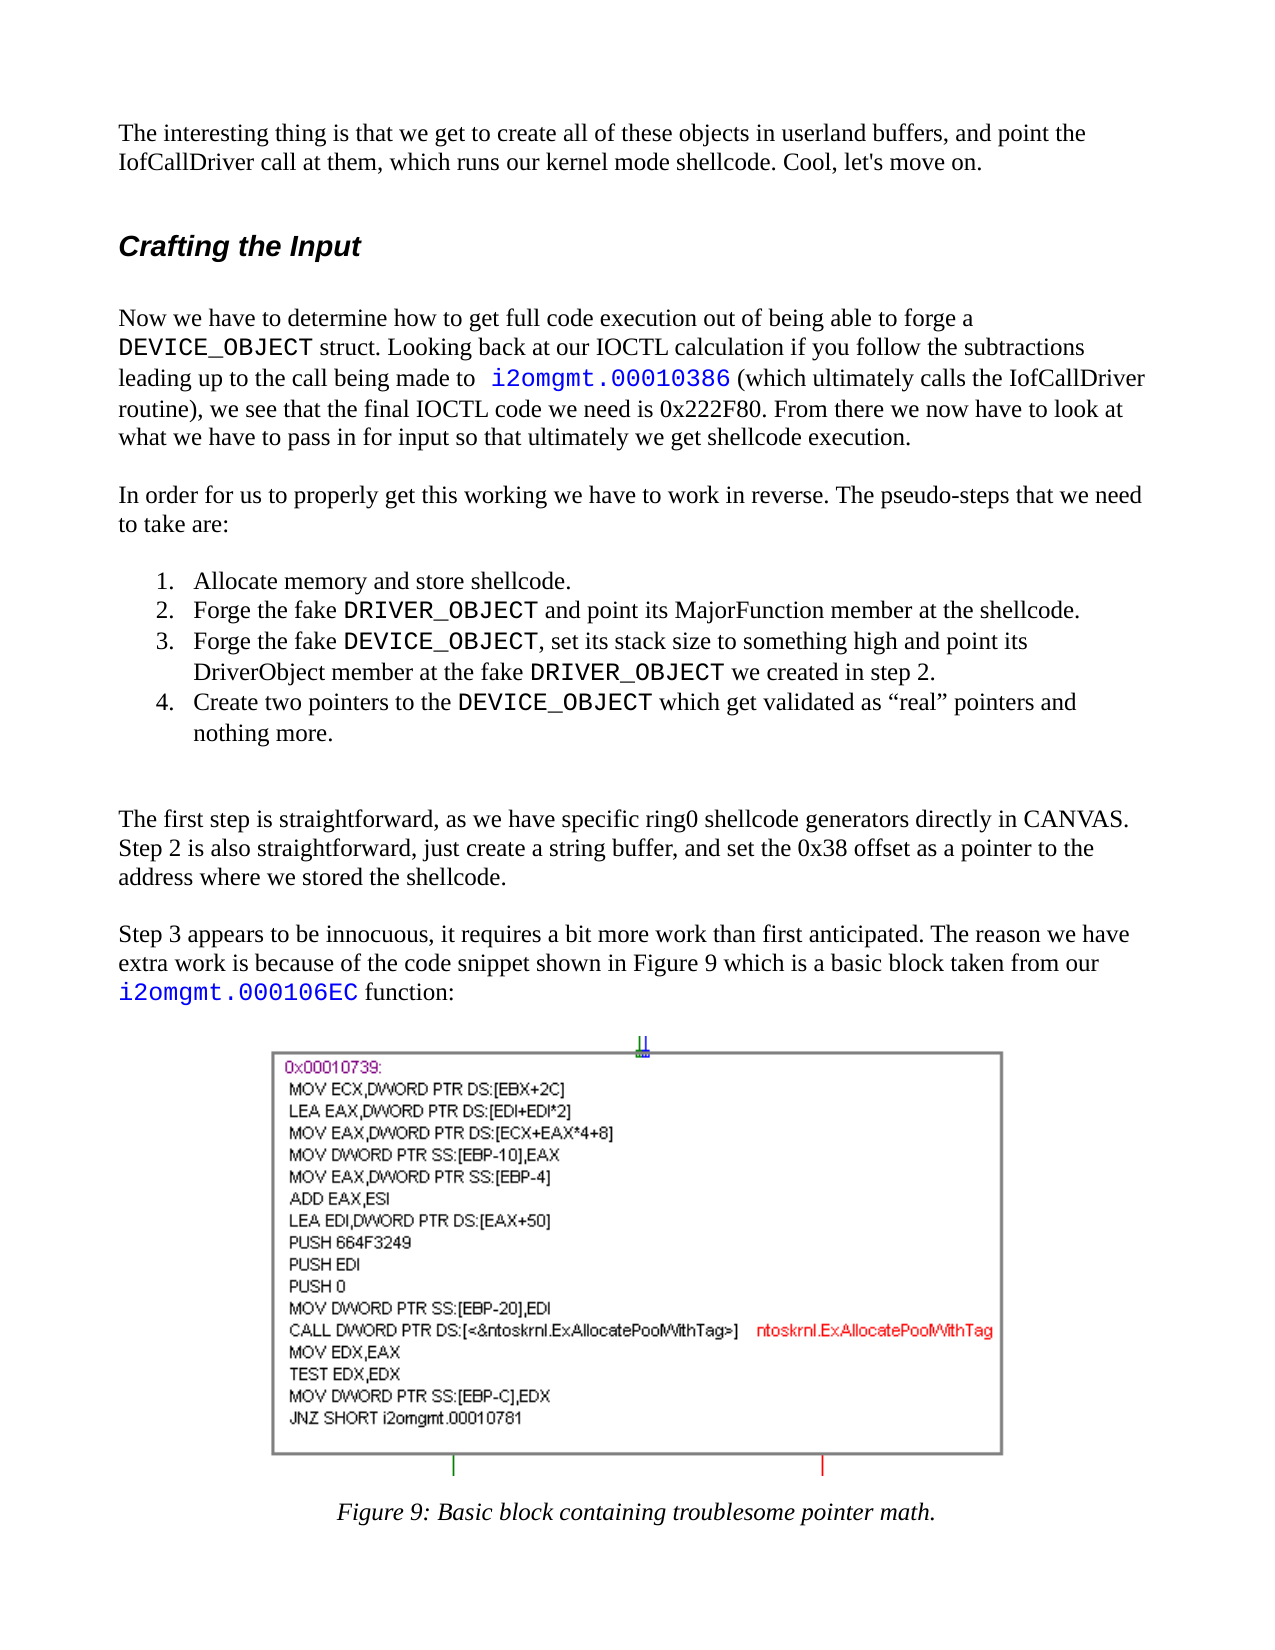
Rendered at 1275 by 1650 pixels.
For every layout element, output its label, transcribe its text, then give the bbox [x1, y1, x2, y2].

list Forge the fake DEVICE_OBJECT, set its stack size to something high and point its DriverObject member at the fake DRIVER_OBJECT we created in step 2. [156, 626, 1157, 687]
text In order for us to properly get this working we have to work in reverse. The pseudo-steps that we need to take are: [118, 480, 1157, 537]
subtitle Crafting the Input [118, 229, 1157, 262]
text Step 3 appears to be innocuous, it requires a bit more work than first anticipated. The reason we have extra work is because of the code snippet shown in Figure 9 which is a basic block taken from our i2omgmt.000106EC function: [118, 919, 1157, 1008]
text Figure 9: Basic block containing troublesome pointer math. [118, 1497, 1157, 1525]
list Forge the fake DRIVER_OBJECT and point its MajorFunction member at the shellcode. [156, 595, 1157, 626]
picture [256, 1036, 1019, 1476]
list Create two pointers to the DEVICE_OBJECT which get validated as “real” pointers and nothing more. [156, 687, 1157, 747]
list Allocate memory and store shellcode. [156, 566, 1157, 595]
text The first step is straightforward, as we have specific ring0 shellcode generators directly in CANVAS. Step 2 is also straightforward, just create a string buffer, and set the 0x38 offset as a pointer to the address where we stored the shellcode. [118, 804, 1157, 891]
text The interesting thing is that we get to create all of these objects in userland buffers, and point the IofCallDriver call at them, which runs our kernel mode shellcode. Cool, let's move on. [118, 118, 1157, 176]
text Now we have to determine how to get full code execution out of being able to forge a DEVICE_OBJECT struct. Looking back at our IOCTL calculation if you follow the subtractions leading up to the call being made to i2omgmt.00010386 (which ultimately calls the IofCallDriver routine), we see that the final IOCTL code we need is 0x222F80. From there we now have to look at what we have to pass in for input so that ultimately we get shellcode execution. [118, 303, 1157, 451]
